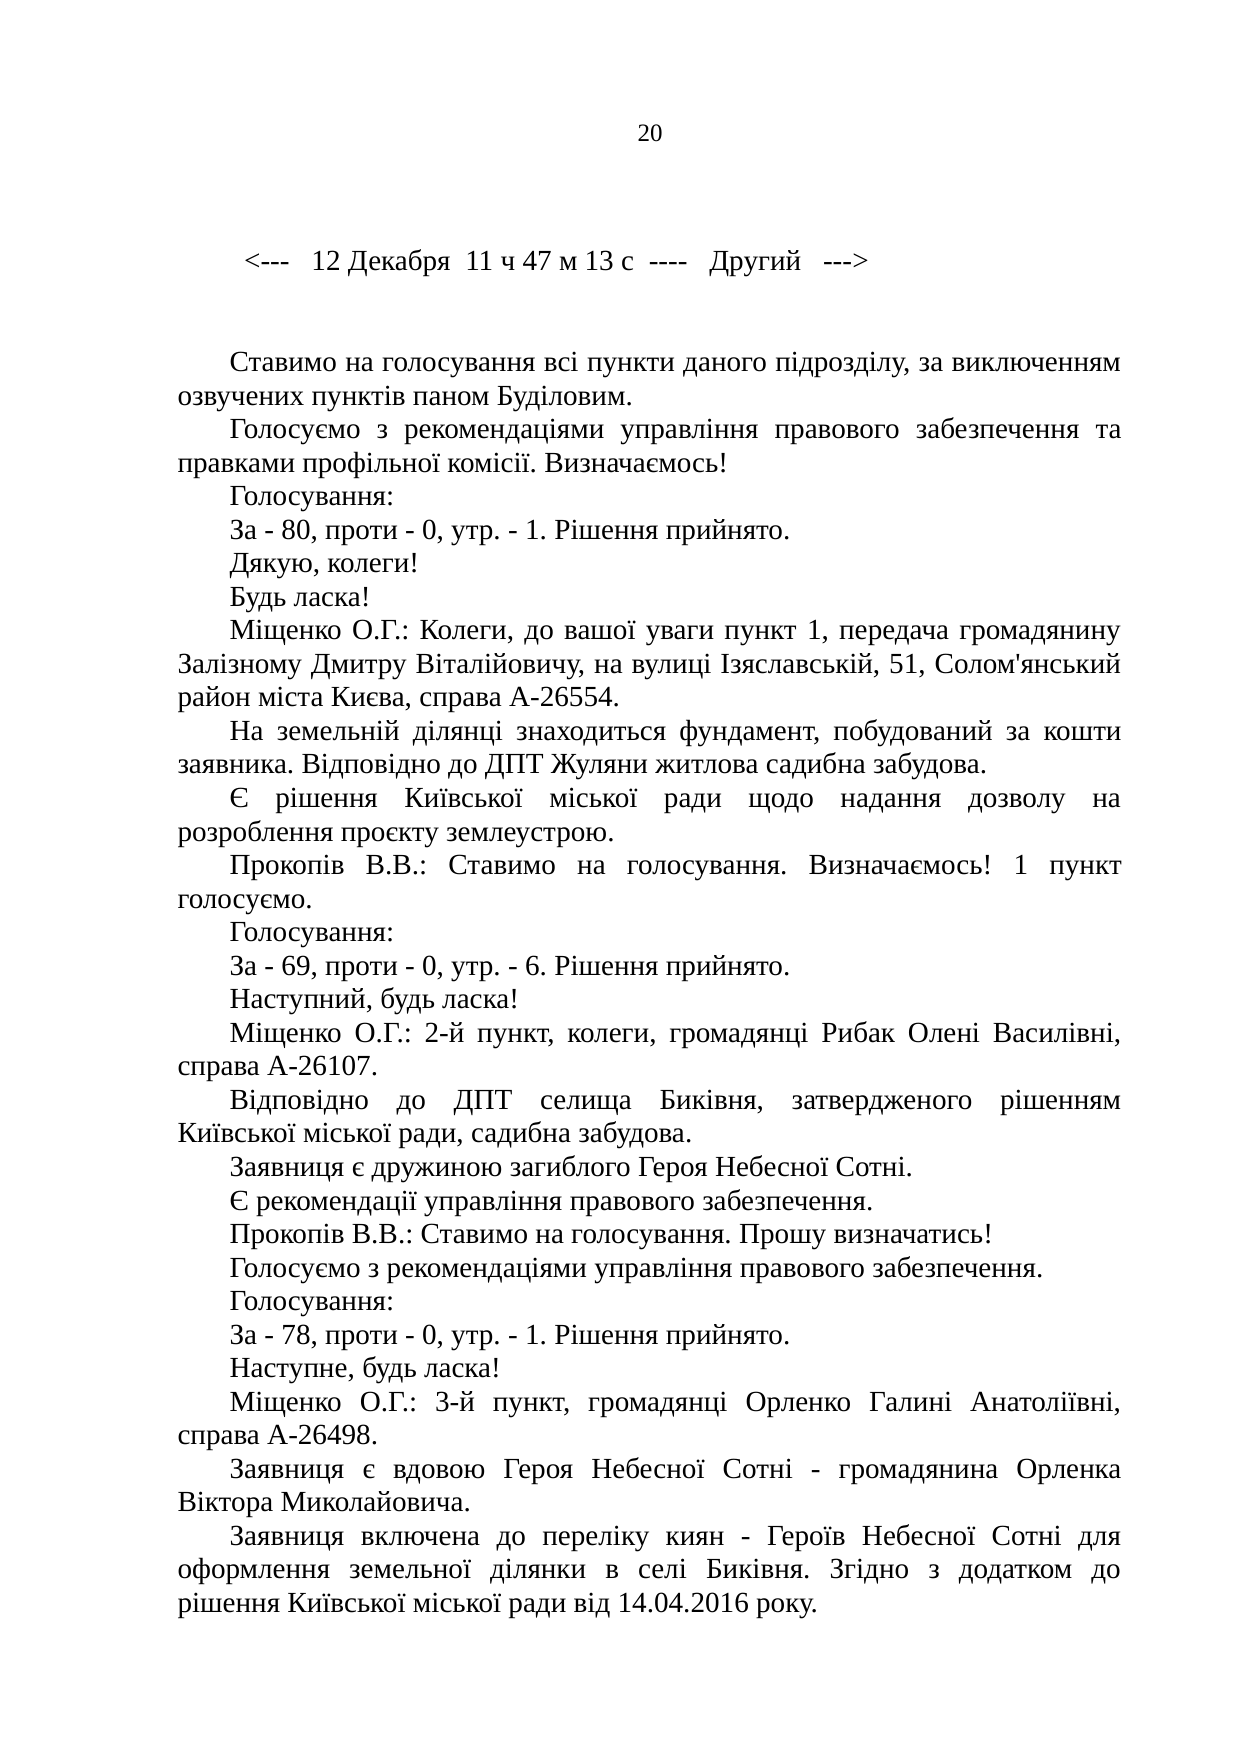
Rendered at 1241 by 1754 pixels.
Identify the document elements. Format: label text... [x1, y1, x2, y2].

text Відповідно до ДПТ селища Биківня, затвердженого рішенням Київської міської ради, садибна забудова. [177, 1082, 1122, 1149]
text Міщенко О.Г.: Колеги, до вашої уваги пункт 1, передача громадянину Залізному Дмитру Віталійовичу, на вулиці Ізяславській, 51, Солом'янський район міста Києва, справа А-26554. [177, 612, 1122, 713]
text Будь ласка! [177, 579, 1122, 612]
text Є рішення Київської міської ради щодо надання дозволу на розроблення проєкту землеустрою. [177, 780, 1122, 847]
text Заявниця включена до переліку киян - Героїв Небесної Сотні для оформлення земельної ділянки в селі Биківня. Згідно з додатком до рішення Київської міської ради від 14.04.2016 року. [177, 1518, 1122, 1619]
text Заявниця є вдовою Героя Небесної Сотні - громадянина Орленка Віктора Миколайовича. [177, 1451, 1122, 1518]
text Прокопів В.В.: Ставимо на голосування. Прошу визначатись! [177, 1216, 1122, 1250]
text Ставимо на голосування всі пункти даного підрозділу, за виключенням озвучених пунктів паном Буділовим. [177, 344, 1122, 411]
text За - 78, проти - 0, утр. - 1. Рішення прийнято. [177, 1317, 1122, 1350]
text <--- 12 Декабря 11 ч 47 м 13 с ---- Другий ---> [177, 243, 1122, 277]
text Голосуємо з рекомендаціями управління правового забезпечення. [177, 1250, 1122, 1283]
text Є рекомендації управління правового забезпечення. [177, 1183, 1122, 1216]
text Прокопів В.В.: Ставимо на голосування. Визначаємось! 1 пункт голосуємо. [177, 847, 1122, 914]
text Голосування: [177, 914, 1122, 948]
text Міщенко О.Г.: 2-й пункт, колеги, громадянці Рибак Олені Василівні, справа А-26107. [177, 1015, 1122, 1082]
text Міщенко О.Г.: 3-й пункт, громадянці Орленко Галині Анатоліївні, справа А-26498. [177, 1384, 1122, 1451]
text Голосуємо з рекомендаціями управління правового забезпечення та правками профільної комісії. Визначаємось! [177, 411, 1122, 478]
text На земельній ділянці знаходиться фундамент, побудований за кошти заявника. Відповідно до ДПТ Жуляни житлова садибна забудова. [177, 713, 1122, 780]
text Голосування: [177, 1283, 1122, 1317]
text Наступне, будь ласка! [177, 1350, 1122, 1384]
text За - 69, проти - 0, утр. - 6. Рішення прийнято. [177, 948, 1122, 981]
text Заявниця є дружиною загиблого Героя Небесної Сотні. [177, 1149, 1122, 1183]
text За - 80, проти - 0, утр. - 1. Рішення прийнято. [177, 512, 1122, 545]
text Дякую, колеги! [177, 545, 1122, 579]
text Наступний, будь ласка! [177, 981, 1122, 1015]
text Голосування: [177, 478, 1122, 512]
